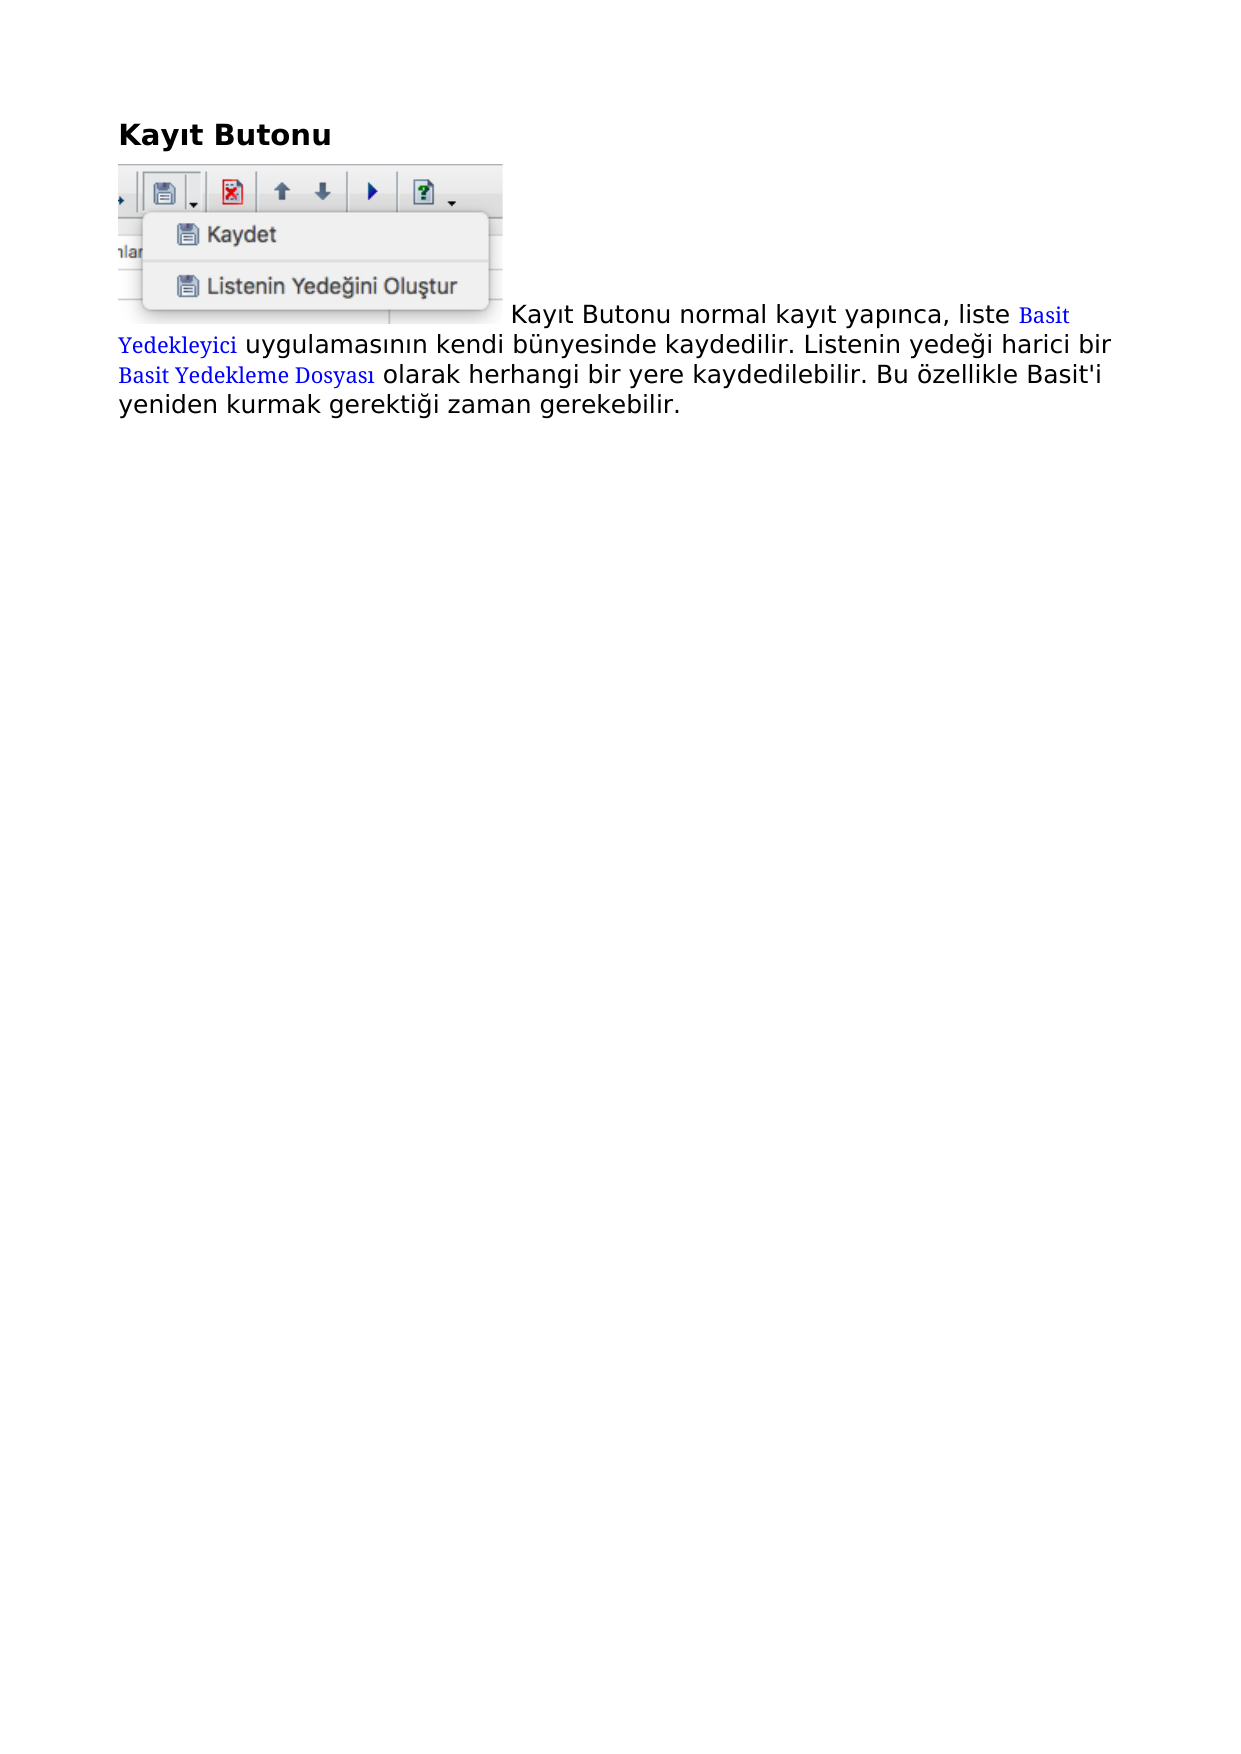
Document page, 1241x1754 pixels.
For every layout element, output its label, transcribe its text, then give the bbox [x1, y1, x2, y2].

subtitle Kayıt Butonu [118, 118, 1122, 152]
picture [118, 164, 503, 324]
text Kayıt Butonu normal kayıt yapınca, liste Basit Yedekleyici uygulamasının kendi bünyesinde kaydedilir. Listenin yedeği harici bir Basit Yedekleme Dosyası olarak herhangi bir yere kaydedilebilir. Bu özellikle Basit'i yeniden kurmak gerektiği zaman gerekebilir. [118, 164, 1122, 419]
